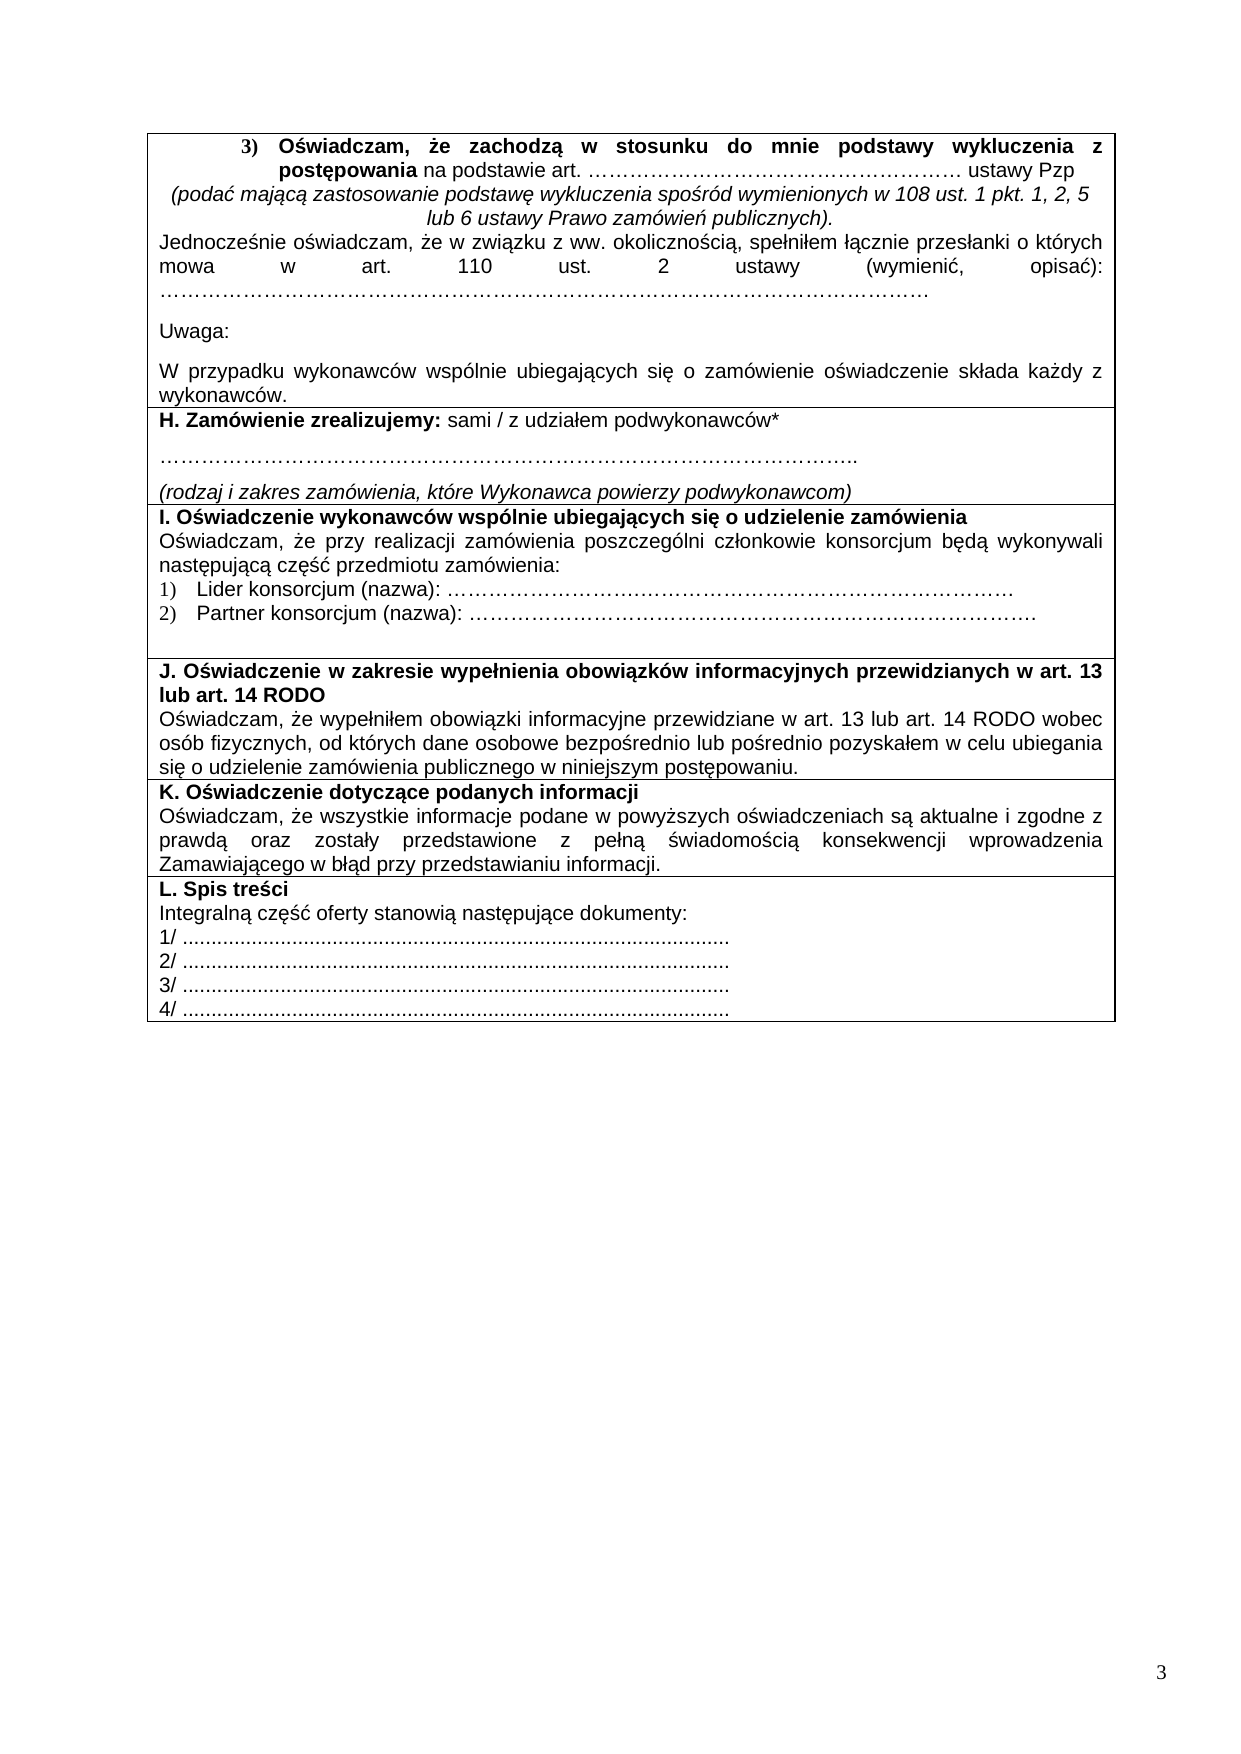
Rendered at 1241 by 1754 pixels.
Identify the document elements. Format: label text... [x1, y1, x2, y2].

table_cell K. Oświadczenie dotyczące podanych informacji Oświadczam, że wszystkie informacje podane w powyższych oświadczeniach są aktualne i zgodne z prawdą oraz zostały przedstawione z pełną świadomością konsekwencji wprowadzenia Zamawiającego w błąd przy przedstawianiu informacji. [148, 780, 1114, 876]
table_cell I. Oświadczenie wykonawców wspólnie ubiegających się o udzielenie zamówienia Oświadczam, że przy realizacji zamówienia poszczególni członkowie konsorcjum będą wykonywali następującą część przedmiotu zamówienia: Lider konsorcjum (nazwa): ……………………….……………………………………………… Partner konsorcjum (nazwa): ………………………………………………………………………. [148, 505, 1114, 658]
table_cell J. Oświadczenie w zakresie wypełnienia obowiązków informacyjnych przewidzianych w art. 13 lub art. 14 RODO Oświadczam, że wypełniłem obowiązki informacyjne przewidziane w art. 13 lub art. 14 RODO wobec osób fizycznych, od których dane osobowe bezpośrednio lub pośrednio pozyskałem w celu ubiegania się o udzielenie zamówienia publicznego w niniejszym postępowaniu. [148, 659, 1114, 779]
table_cell G. Aktualne na dzień składania ofert oświadczenie o niepodleganiu wykluczeniu i spełnianiu warunków udziału w postępowaniu, składane na podstawie art. 125 ust. 1 ustawy z dnia 11 września 2019 r. Prawo zamówień publicznych. Oświadczenie o braku podstaw do wykluczenia z postępowania Oświadczam, że na dzień składania ofert : podlegam / nie podlegam* wykluczeniu z postępowania na podstawie art. 108 ust. 1 ustawy Prawo zamówień publicznych, podlegam / nie podlegam* wykluczeniu z postępowania na podstawie art. 7 ust. 1 ustawy z dnia 13 kwietnia 2022 r. o szczególnych rozwiązaniach w zakresie przeciwdziałania wspierania agresji na Ukrainę oraz służących ochronie bezpieczeństwa narodowego (Dz. U. z 2022r. poz. 835). Oświadczenie o spełnianiu warunków udziału w postępowaniu Oświadczam, że na dzień składania ofert spełniam / nie spełniam* warunki udziału w postępowaniu określone przez Zamawiającego w specyfikacji warunków zamówienia i ogłoszeniu o zamówieniu. *niepotrzebne skreślić Oświadczam, że zachodzą w stosunku do mnie podstawy wykluczenia z postępowania na podstawie art. ……………………………………………… ustawy Pzp (podać mającą zastosowanie podstawę wykluczenia spośród wymienionych w 108 ust. 1 pkt. 1, 2, 5 lub 6 ustawy Prawo zamówień publicznych). Jednocześnie oświadczam, że w związku z ww. okolicznością, spełniłem łącznie przesłanki o których mowa w art. 110 ust. 2 ustawy (wymienić, opisać): ………………………………………………………………………………………………… Uwaga: W przypadku wykonawców wspólnie ubiegających się o zamówienie oświadczenie składa każdy z wykonawców. [148, 134, 1114, 407]
table_cell H. Zamówienie zrealizujemy: sami / z udziałem podwykonawców* ……………………………………………………………………………………….. (rodzaj i zakres zamówienia, które Wykonawca powierzy podwykonawcom) [148, 408, 1114, 504]
table_cell L. Spis treści Integralną część oferty stanowią następujące dokumenty: 1/ ............................................................................................... 2/ ............................................................................................... 3/ ............................................................................................... 4/ ............................................................................................... [148, 877, 1114, 1021]
